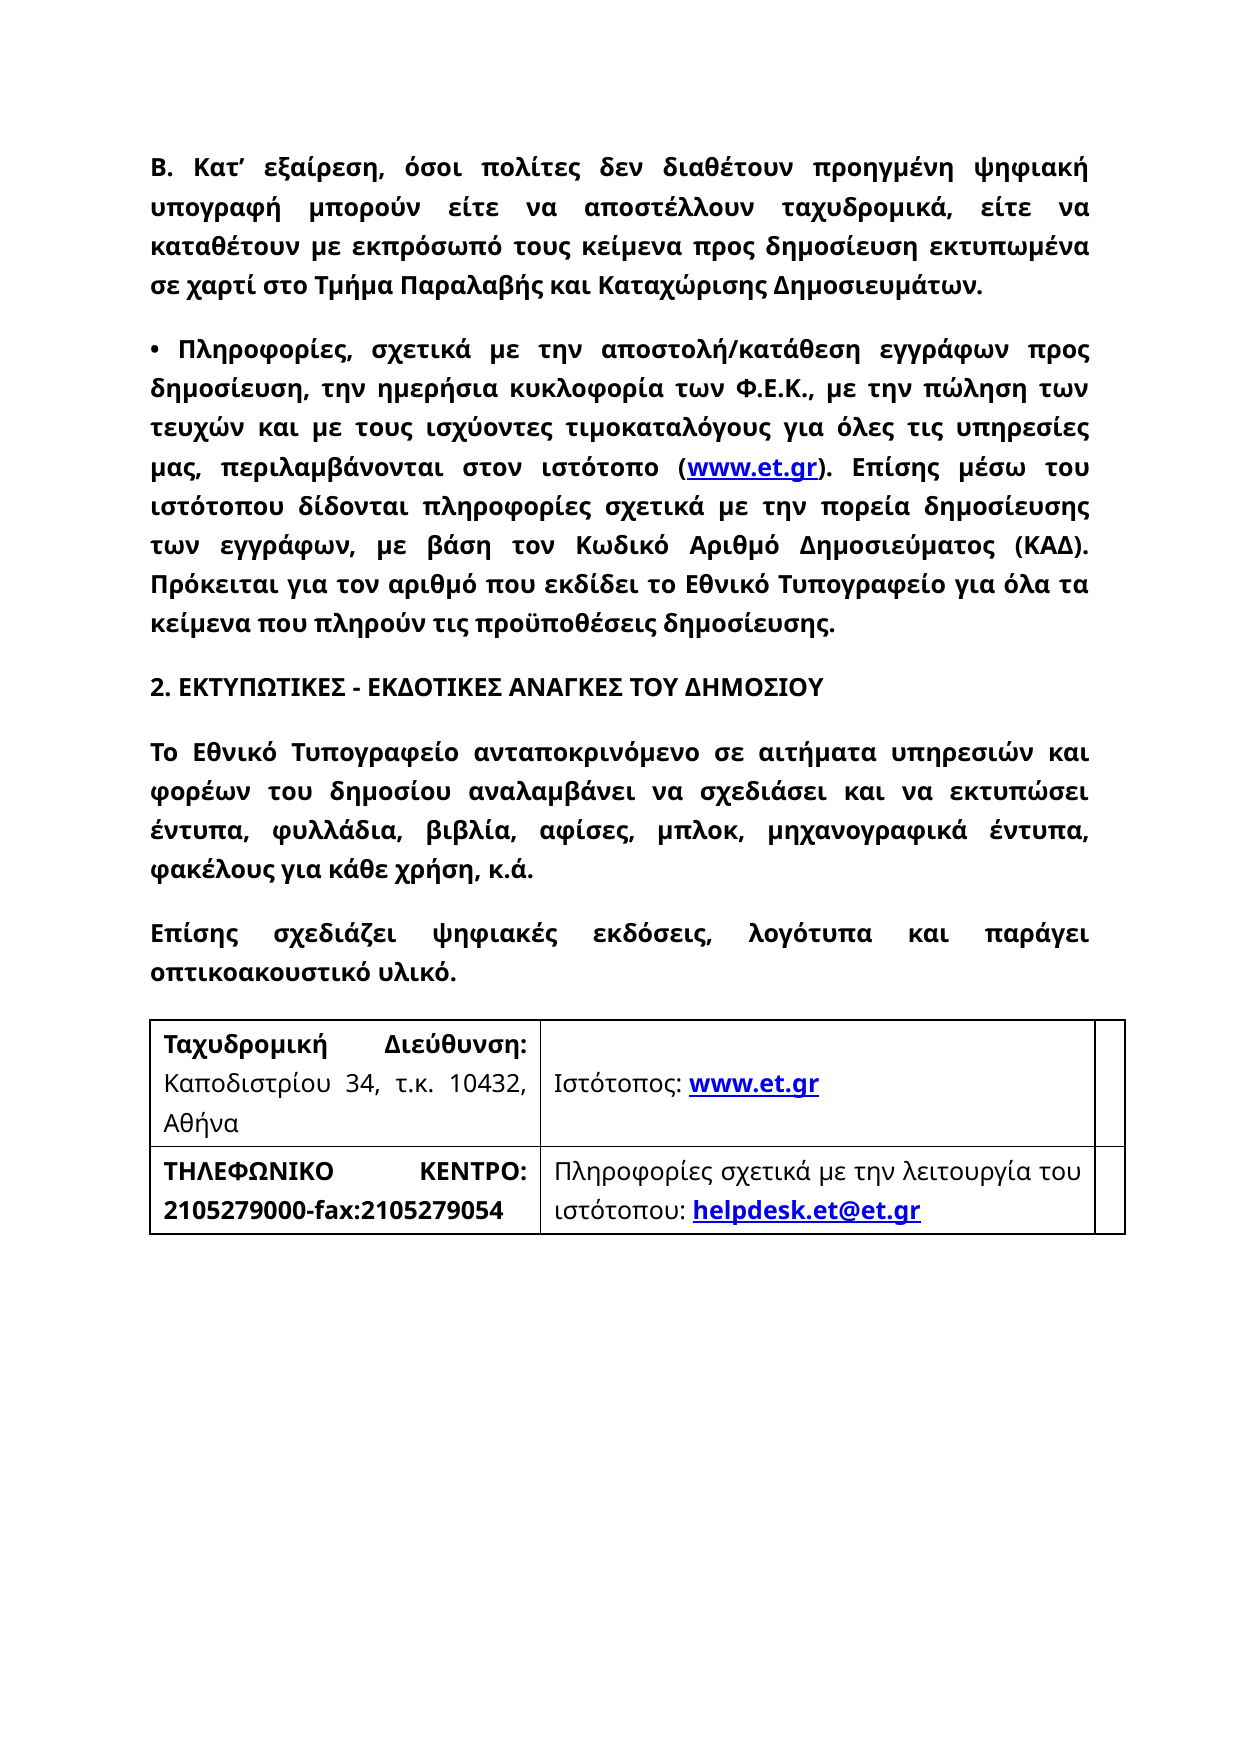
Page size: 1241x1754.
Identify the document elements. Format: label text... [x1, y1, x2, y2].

text Β. Κατ’ εξαίρεση, όσοι πολίτες δεν διαθέτουν προηγμένη ψηφιακή υπογραφή μπορούν είτε να αποστέλλουν ταχυδρομικά, είτε να καταθέτουν με εκπρόσωπό τους κείμενα προς δημοσίευση εκτυπωμένα σε χαρτί στο Τμήμα Παραλαβής και Καταχώρισης Δημοσιευμάτων. [150, 150, 1090, 302]
text • Πληροφορίες, σχετικά με την αποστολή/κατάθεση εγγράφων προς δημοσίευση, την ημερήσια κυκλοφορία των Φ.Ε.Κ., με την πώληση των τευχών και με τους ισχύοντες τιμοκαταλόγους για όλες τις υπηρεσίες μας, περιλαμβάνονται στoν ιστότοπο (www.et.gr). Επίσης μέσω του ιστότοπου δίδονται πληροφορίες σχετικά με την πορεία δημοσίευσης των εγγράφων, με βάση τον Κωδικό Αριθμό Δημοσιεύματος (ΚΑΔ). Πρόκειται για τον αριθμό που εκδίδει το Εθνικό Τυπογραφείο για όλα τα κείμενα που πληρούν τις προϋποθέσεις δημοσίευσης. [150, 332, 1090, 640]
table_header [1096, 1021, 1124, 1146]
table_cell Πληροφορίες σχετικά με την λειτουργία του ιστότοπου: helpdesk.et@et.gr [541, 1147, 1094, 1233]
table_cell [1096, 1147, 1124, 1233]
table_header Ταχυδρομική Διεύθυνση: Καποδιστρίου 34, τ.κ. 10432, Αθήνα [151, 1021, 540, 1146]
text Το Εθνικό Τυπογραφείο ανταποκρινόμενο σε αιτήματα υπηρεσιών και φορέων του δημοσίου αναλαμβάνει να σχεδιάσει και να εκτυπώσει έντυπα, φυλλάδια, βιβλία, αφίσες, μπλοκ, μηχανογραφικά έντυπα, φακέλους για κάθε χρήση, κ.ά. [150, 734, 1090, 886]
table_header Ιστότοπος: www.et.gr [541, 1021, 1094, 1146]
text 2. ΕΚΤΥΠΩΤΙΚΕΣ - ΕΚΔΟΤΙΚΕΣ ΑΝΑΓΚΕΣ ΤΟΥ ΔΗΜΟΣΙΟΥ [150, 670, 1090, 704]
table_cell ΤΗΛΕΦΩΝΙΚΟ ΚΕΝΤΡΟ: 2105279000-fax:2105279054 [151, 1147, 540, 1233]
text Επίσης σχεδιάζει ψηφιακές εκδόσεις, λογότυπα και παράγει οπτικοακουστικό υλικό. [150, 916, 1090, 989]
